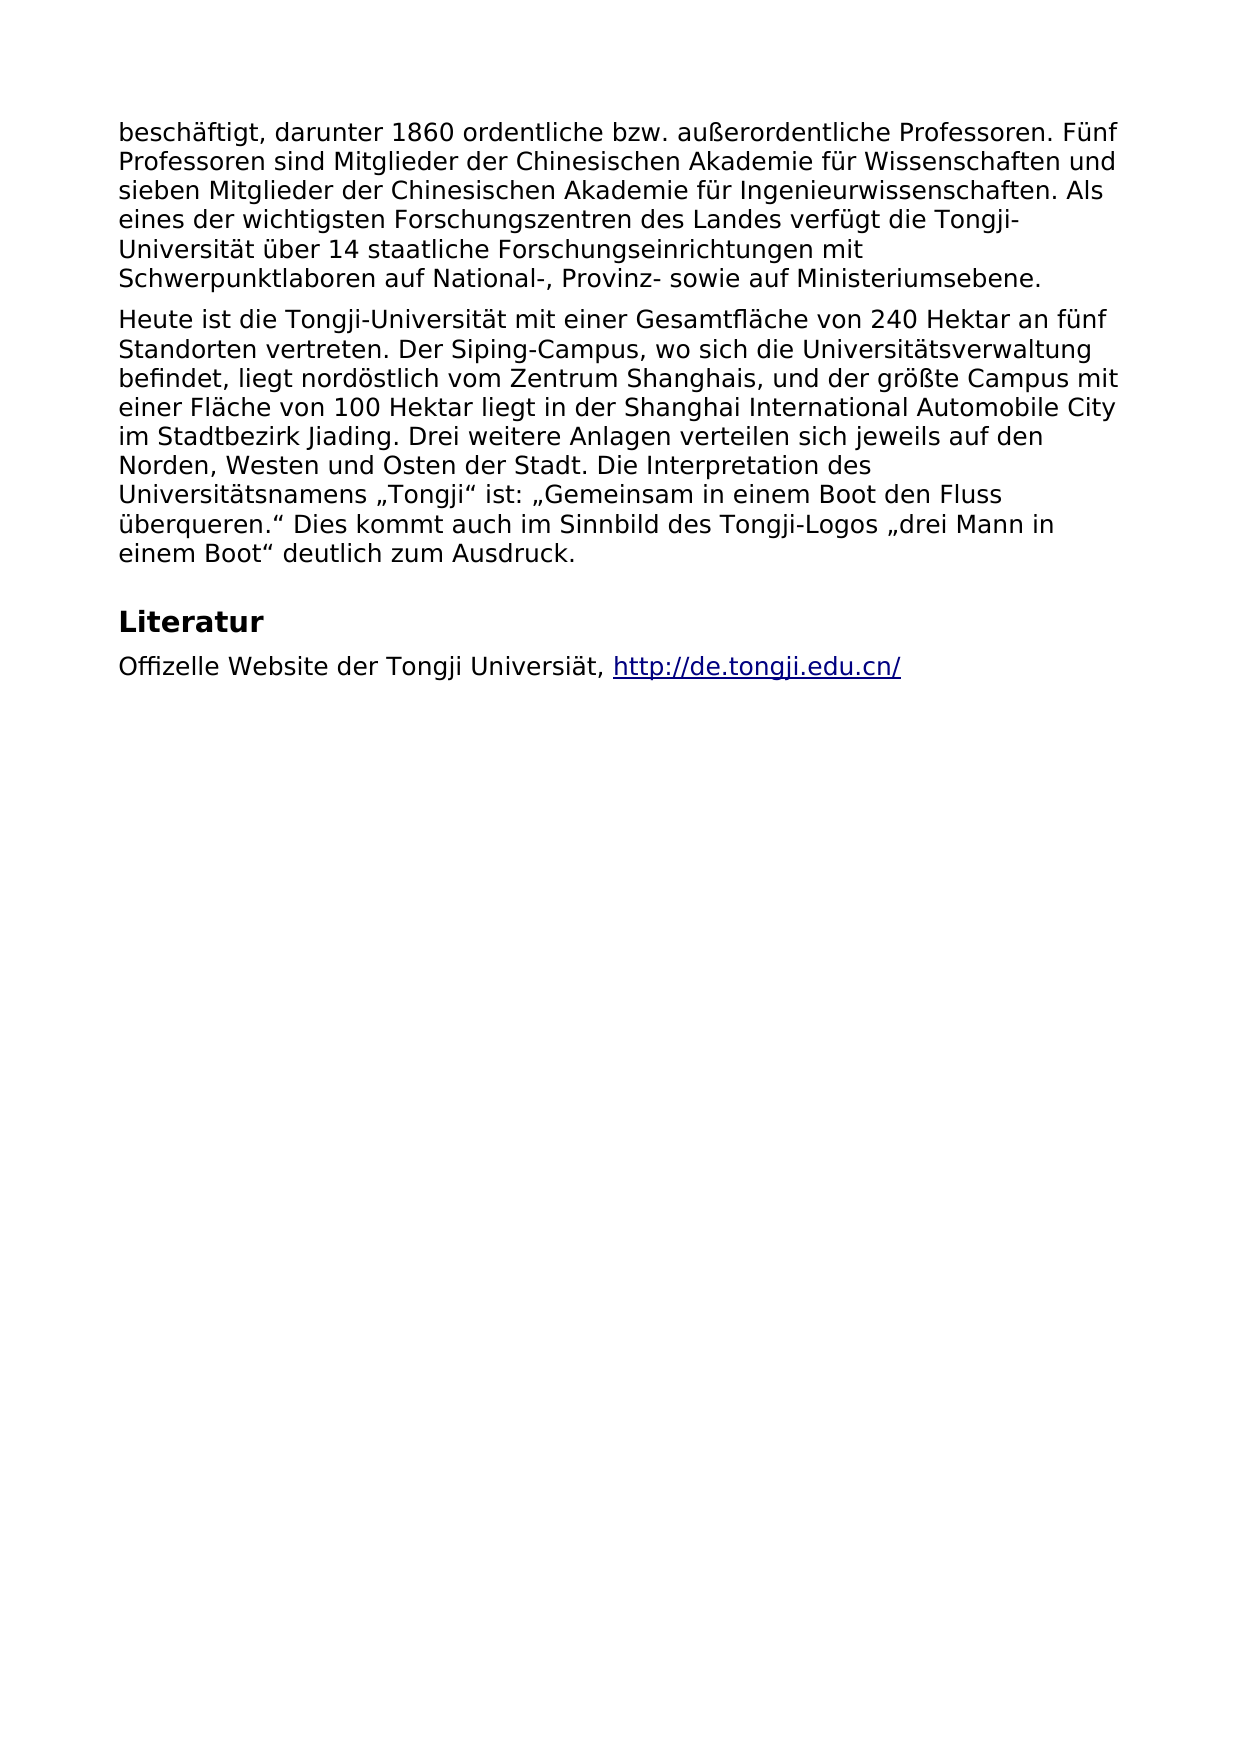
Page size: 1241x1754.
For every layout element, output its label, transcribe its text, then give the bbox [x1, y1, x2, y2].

text Heute ist die Tongji-Universität mit einer Gesamtfläche von 240 Hektar an fünf Standorten vertreten. Der Siping-Campus, wo sich die Universitätsverwaltung befindet, liegt nordöstlich vom Zentrum Shanghais, und der größte Campus mit einer Fläche von 100 Hektar liegt in der Shanghai International Automobile City im Stadtbezirk Jiading. Drei weitere Anlagen verteilen sich jeweils auf den Norden, Westen und Osten der Stadt. Die Interpretation des Universitätsnamens „Tongji“ ist: „Gemeinsam in einem Boot den Fluss überqueren.“ Dies kommt auch im Sinnbild des Tongji-Logos „drei Mann in einem Boot“ deutlich zum Ausdruck. [118, 306, 1122, 568]
text beschäftigt, darunter 1860 ordentliche bzw. außerordentliche Professoren. Fünf Professoren sind Mitglieder der Chinesischen Akademie für Wissenschaften und sieben Mitglieder der Chinesischen Akademie für Ingenieurwissenschaften. Als eines der wichtigsten Forschungszentren des Landes verfügt die Tongji-Universität über 14 staatliche Forschungseinrichtungen mit Schwerpunktlaboren auf National-, Provinz- sowie auf Ministeriumsebene. [118, 118, 1122, 293]
subtitle Literatur [118, 606, 1122, 639]
text Offizelle Website der Tongji Universiät, http://de.tongji.edu.cn/ [118, 652, 1122, 681]
